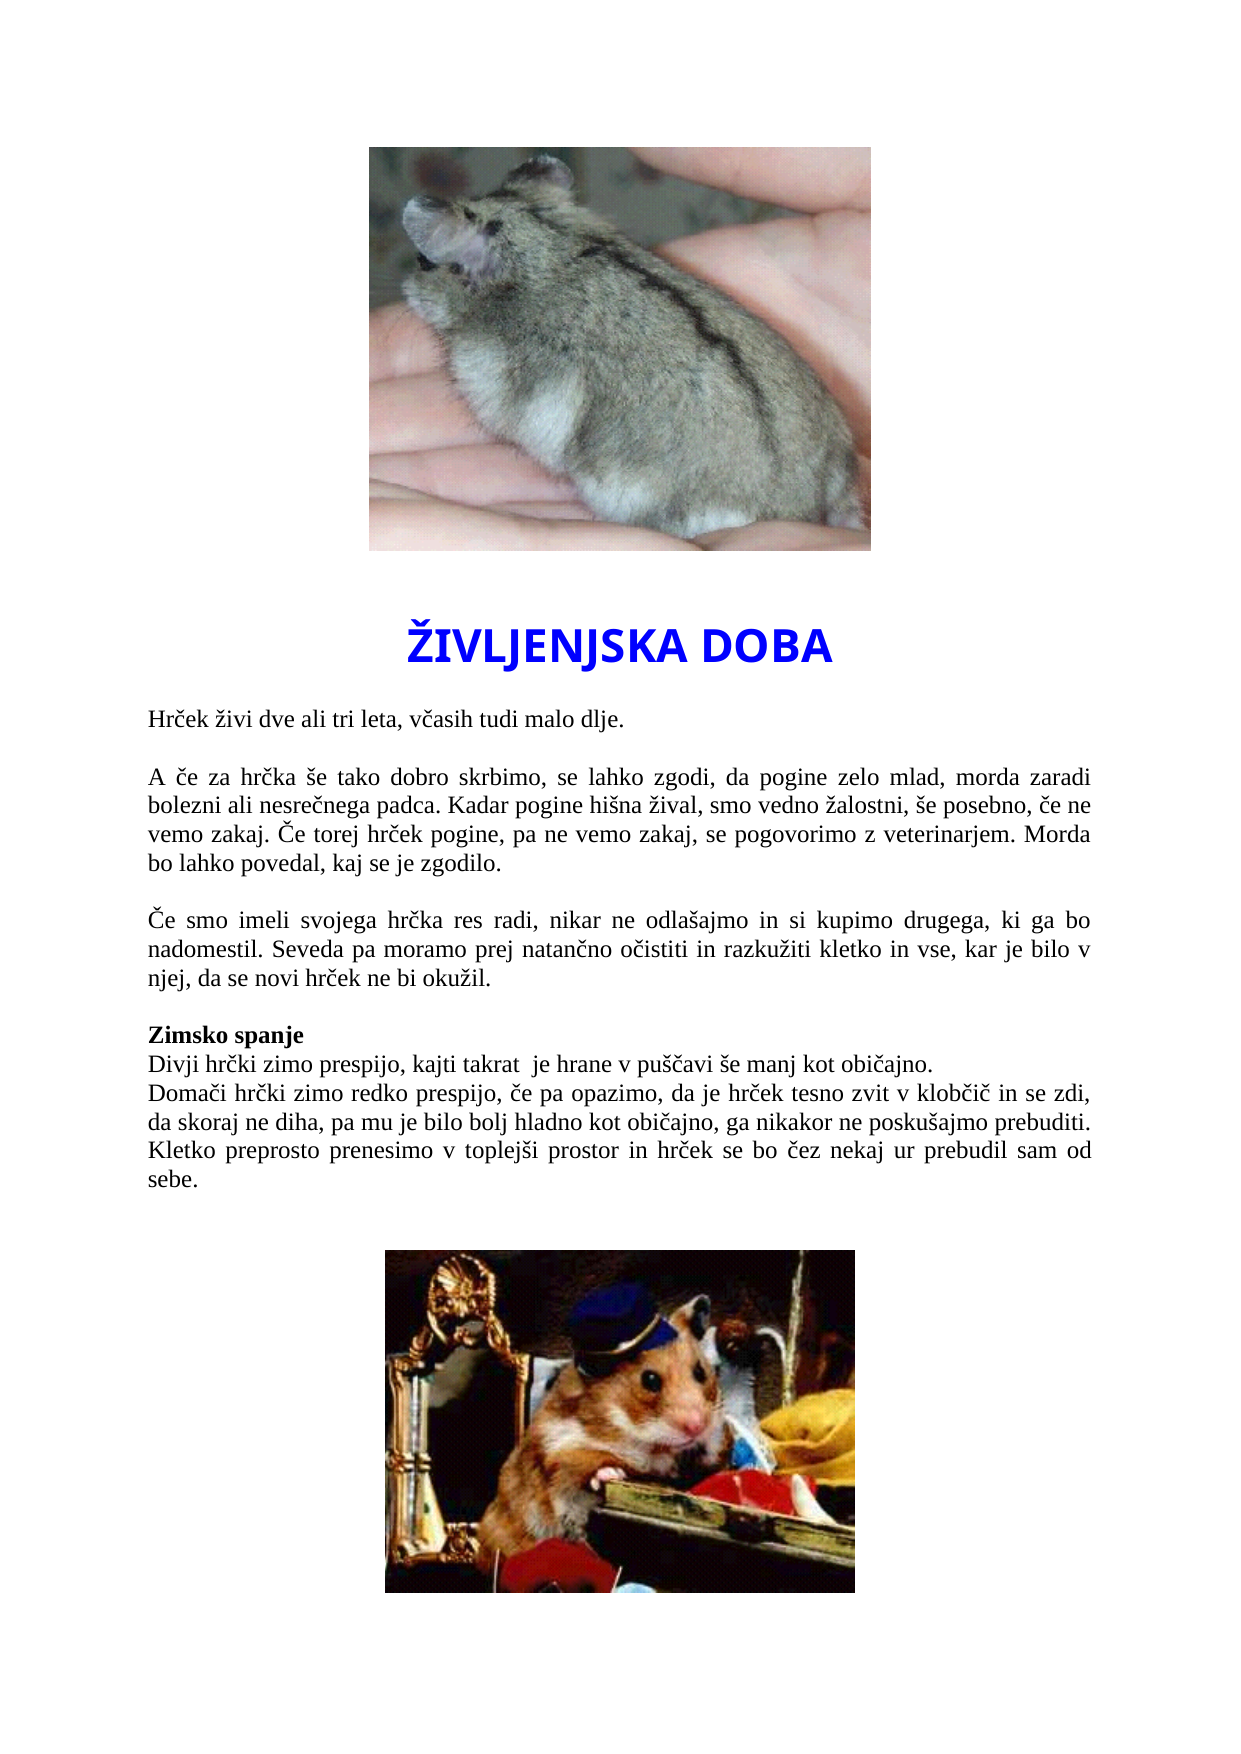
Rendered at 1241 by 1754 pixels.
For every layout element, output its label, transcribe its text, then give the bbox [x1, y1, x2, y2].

text Zimsko spanje [148, 1021, 1093, 1049]
text ŽIVLJENJSKA DOBA [148, 613, 1093, 676]
text Domači hrčki zimo redko prespijo, če pa opazimo, da je hrček tesno zvit v klobčič in se zdi, da skoraj ne diha, pa mu je bilo bolj hladno kot običajno, ga nikakor ne poskušajmo prebuditi. Kletko preprosto prenesimo v toplejši prostor in hrček se bo čez nekaj ur prebudil sam od sebe. [148, 1078, 1093, 1193]
text Hrček živi dve ali tri leta, včasih tudi malo dlje. [148, 704, 1093, 733]
text Če smo imeli svojega hrčka res radi, nikar ne odlašajmo in si kupimo drugega, ki ga bo nadomestil. Seveda pa moramo prej natančno očistiti in razkužiti kletko in vse, kar je bilo v njej, da se novi hrček ne bi okužil. [148, 906, 1093, 992]
text Divji hrčki zimo prespijo, kajti takrat je hrane v puščavi še manj kot običajno. [148, 1049, 1093, 1078]
picture [369, 147, 871, 551]
text A če za hrčka še tako dobro skrbimo, se lahko zgodi, da pogine zelo mlad, morda zaradi bolezni ali nesrečnega padca. Kadar pogine hišna žival, smo vedno žalostni, še posebno, če ne vemo zakaj. Če torej hrček pogine, pa ne vemo zakaj, se pogovorimo z veterinarjem. Morda bo lahko povedal, kaj se je zgodilo. [148, 762, 1093, 877]
picture [385, 1250, 855, 1593]
